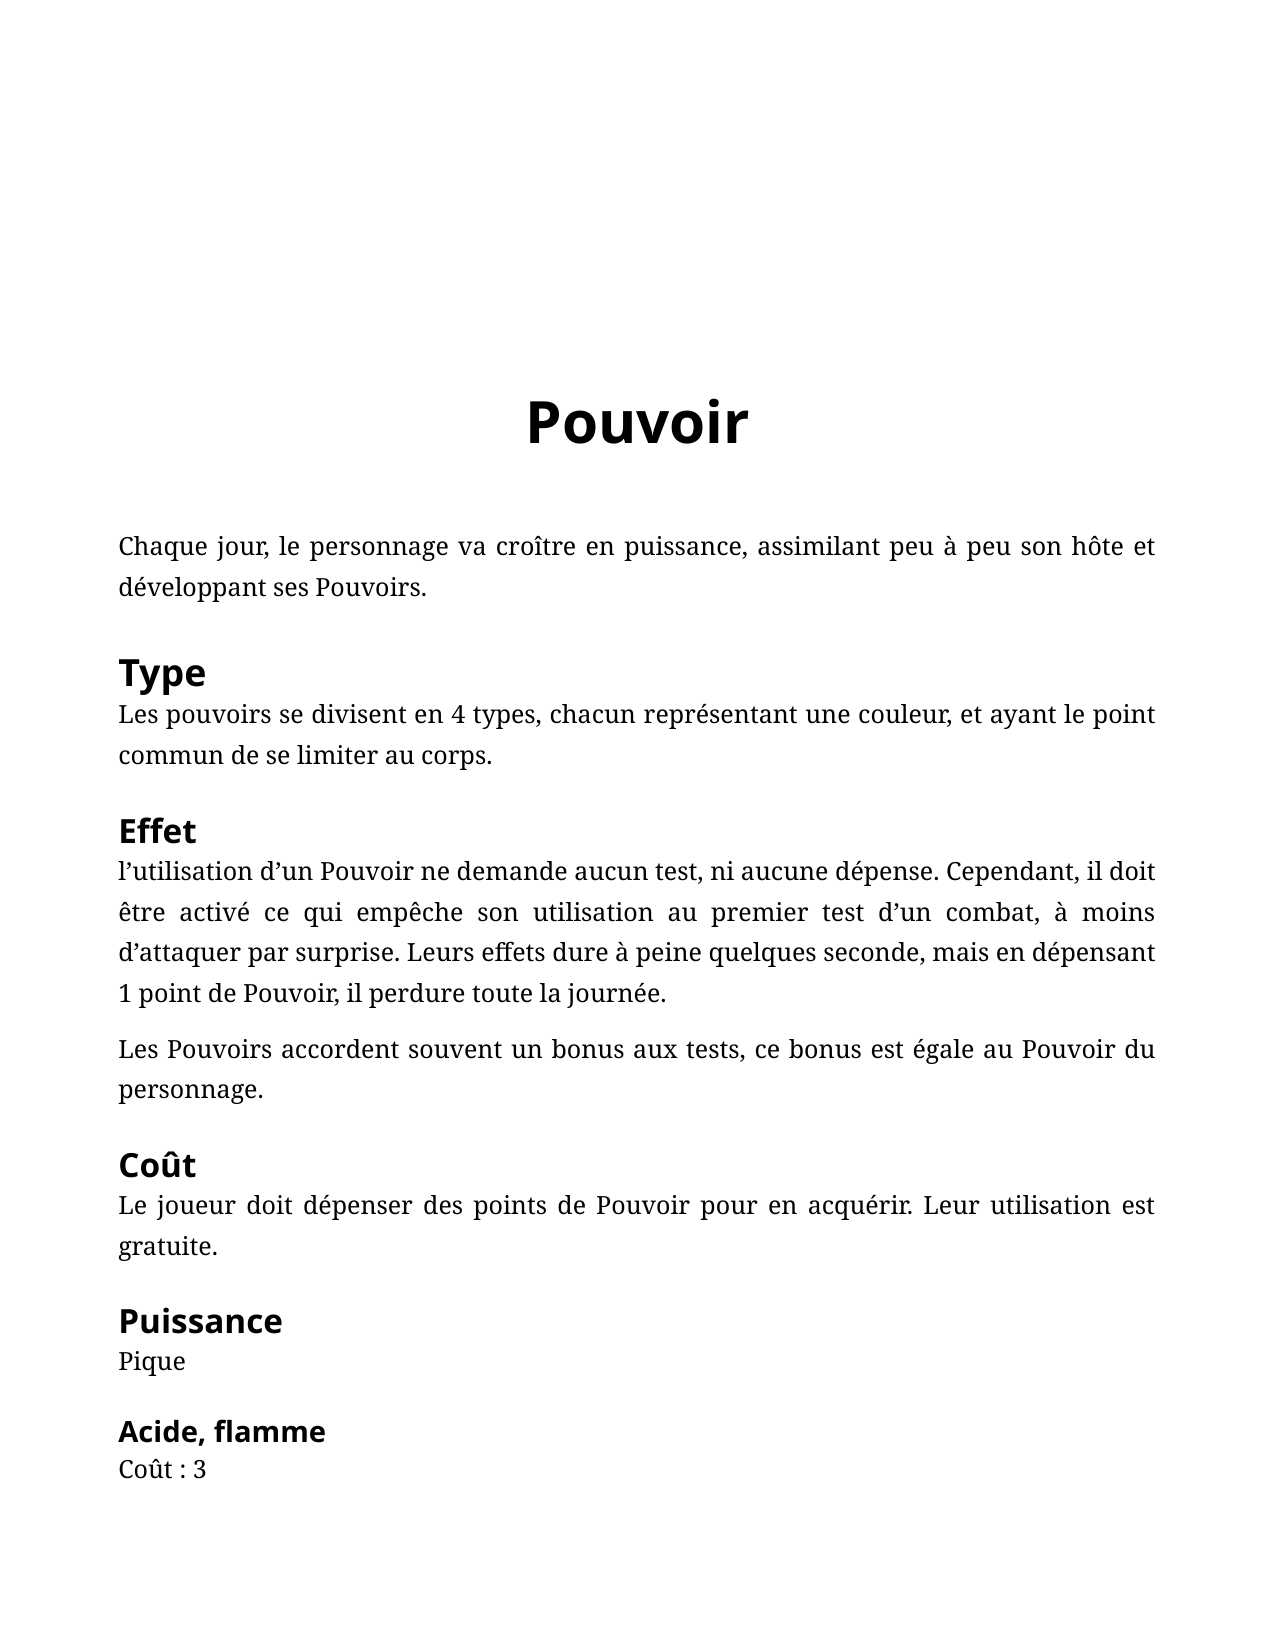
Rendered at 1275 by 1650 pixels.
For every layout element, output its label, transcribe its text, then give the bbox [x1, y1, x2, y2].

text Les pouvoirs se divisent en 4 types, chacun représentant une couleur, et ayant le point commun de se limiter au corps. [118, 697, 1157, 772]
subtitle Type [118, 646, 1157, 697]
subtitle Puissance [118, 1298, 1157, 1344]
text Le joueur doit dépenser des points de Pouvoir pour en acquérir. Leur utilisation est gratuite. [118, 1187, 1157, 1262]
text l’utilisation d’un Pouvoir ne demande aucun test, ni aucune dépense. Cependant, il doit être activé ce qui empêche son utilisation au premier test d’un combat, à moins d’attaquer par surprise. Leurs effets dure à peine quelques seconde, mais en dépensant 1 point de Pouvoir, il perdure toute la journée. [118, 853, 1157, 1010]
subtitle Pouvoir [118, 382, 1157, 461]
text Les Pouvoirs accordent souvent un bonus aux tests, ce bonus est égale au Pouvoir du personnage. [118, 1031, 1157, 1106]
text Pique [118, 1344, 1157, 1378]
text Coût : 3 [118, 1451, 1157, 1485]
subtitle Acide, flamme [118, 1412, 1157, 1451]
text Chaque jour, le personnage va croître en puissance, assimilant peu à peu son hôte et développant ses Pouvoirs. [118, 529, 1157, 604]
subtitle Effet [118, 808, 1157, 853]
subtitle Coût [118, 1142, 1157, 1187]
